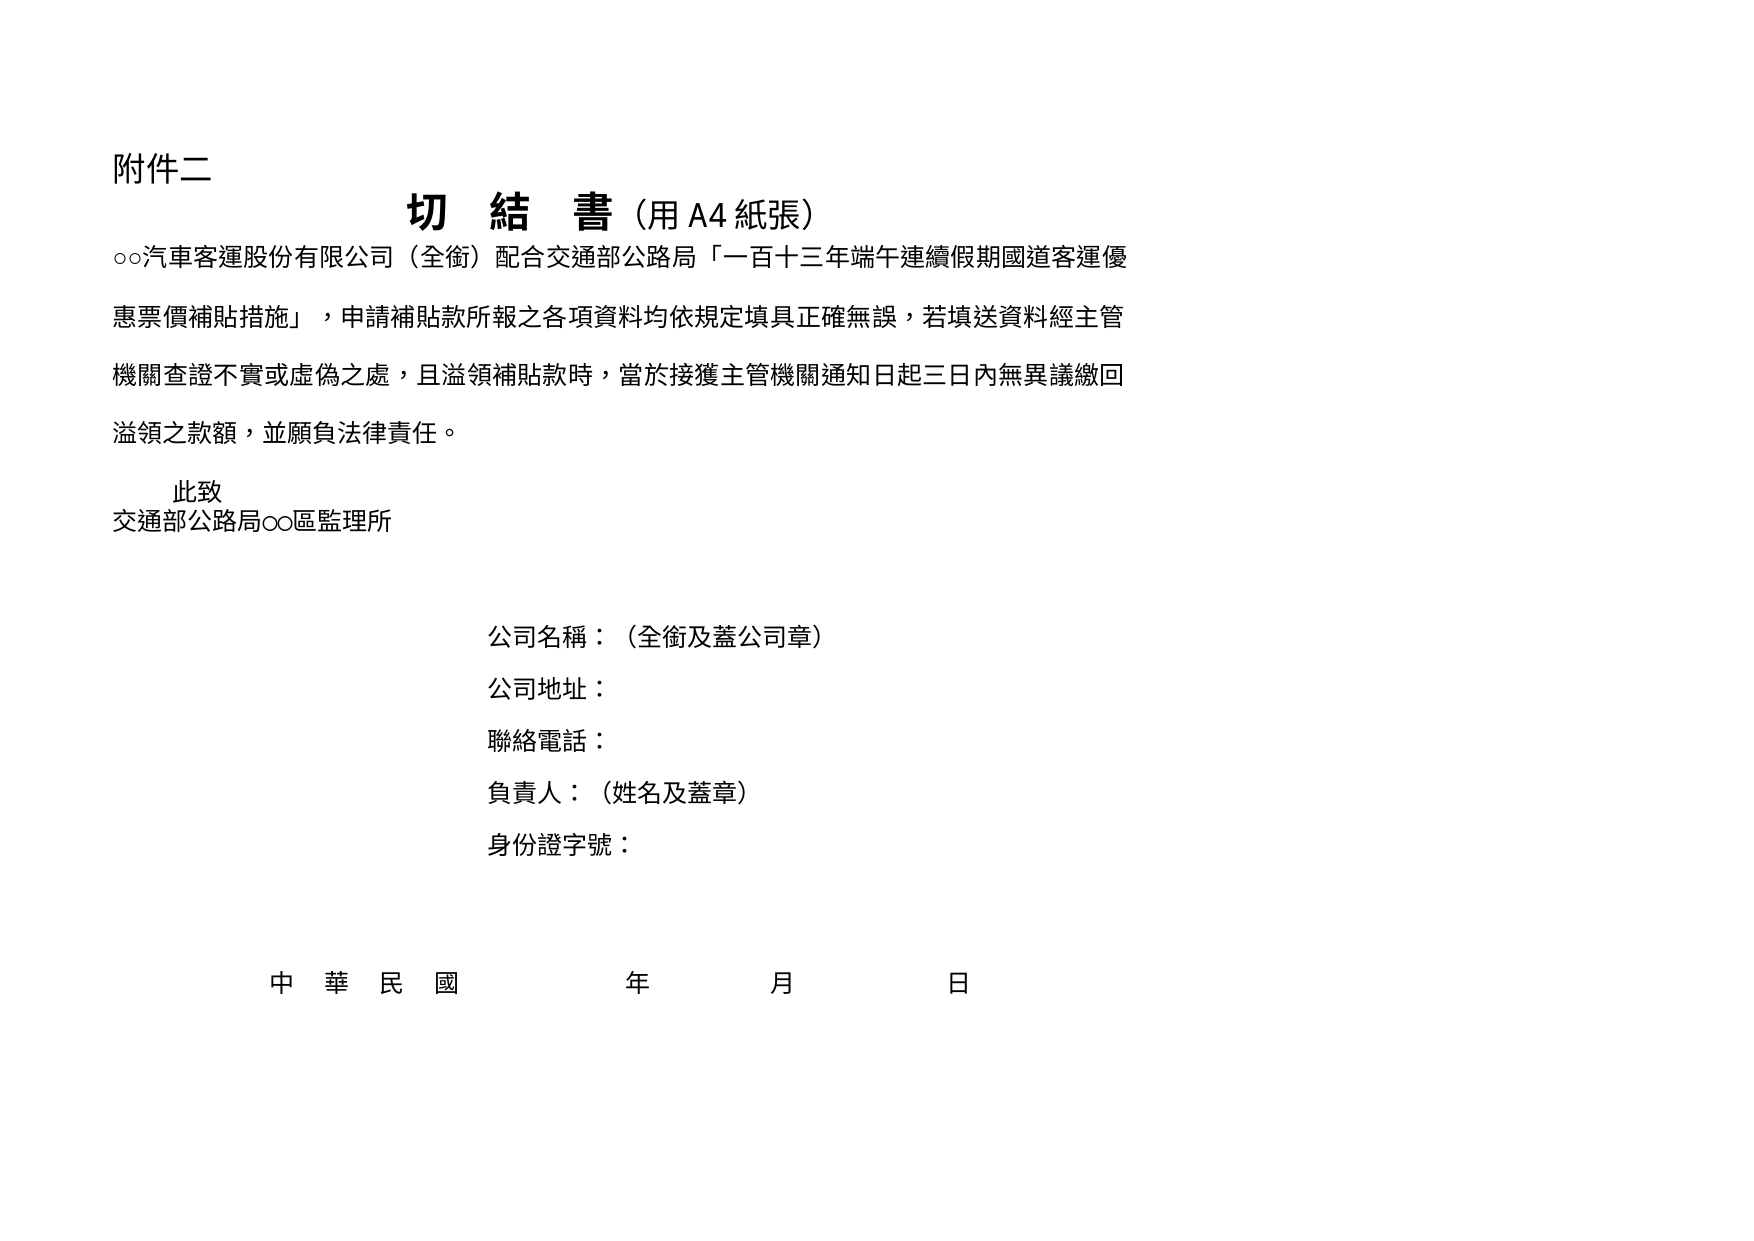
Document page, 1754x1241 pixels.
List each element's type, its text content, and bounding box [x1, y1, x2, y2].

text 負責人：（姓名及蓋章） [112, 761, 1128, 813]
text ○○汽車客運股份有限公司（全銜）配合交通部公路局「一百十三年端午連續假期國道客運優惠票價補貼措施」，申請補貼款所報之各項資料均依規定填具正確無誤，若填送資料經主管機關查證不實或虛偽之處，且溢領補貼款時，當於接獲主管機關通知日起三日內無異議繳回溢領之款額，並願負法律責任。 [112, 237, 1128, 449]
text 聯絡電話： [112, 708, 1128, 761]
text 身份證字號： [112, 813, 1128, 865]
text 交通部公路局○○區監理所 [112, 507, 1128, 536]
text 此致 [112, 478, 1128, 507]
text 切 結 書（用A4紙張） [112, 189, 1128, 237]
text 附件二 [112, 150, 1128, 189]
text 公司地址： [112, 656, 1128, 708]
text 公司名稱：（全銜及蓋公司章） [112, 604, 1128, 656]
text 中 華 民 國 年 月 日 [112, 969, 1128, 998]
